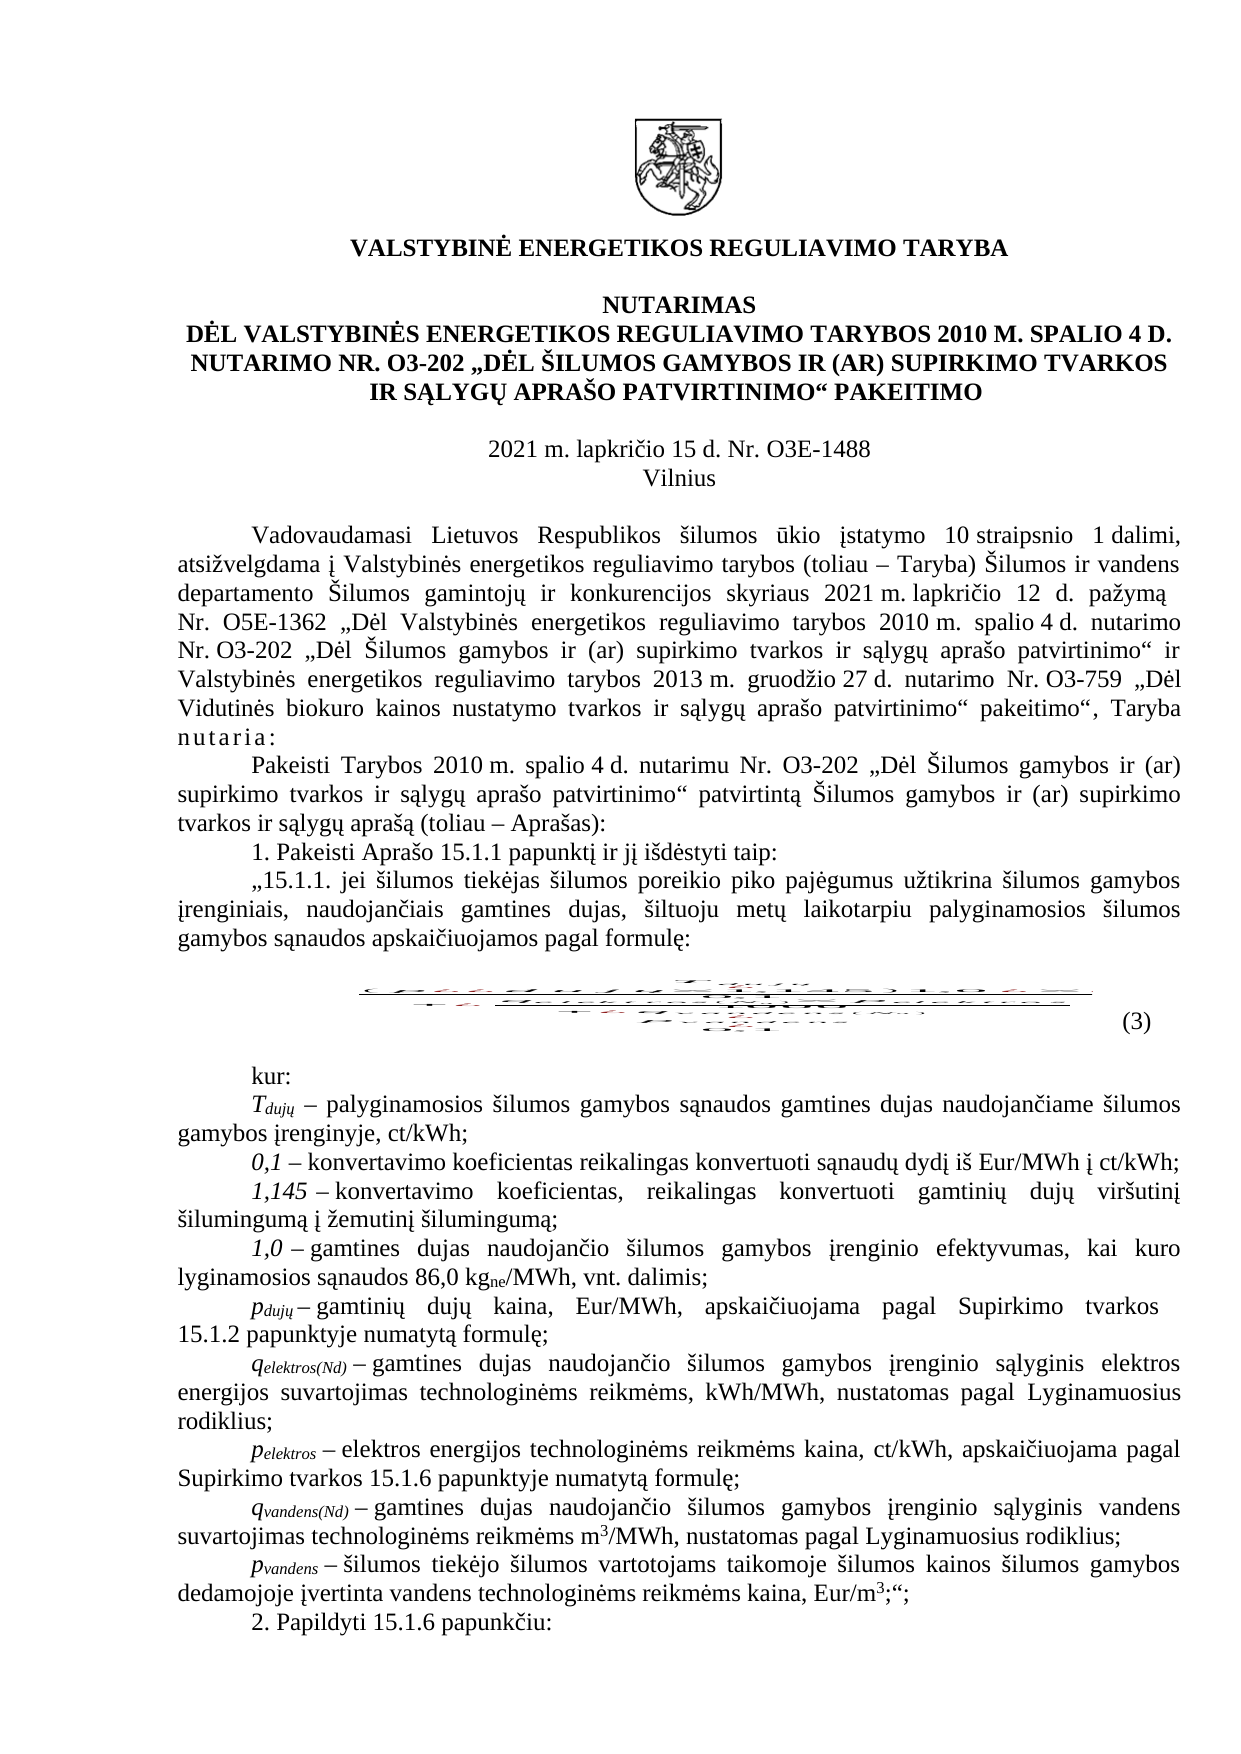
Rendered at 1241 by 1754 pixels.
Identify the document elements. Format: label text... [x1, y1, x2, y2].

text vALSTYBINĖ ENERGETIKOS reguliavimo Taryba [177, 233, 1181, 262]
text Tdujų – palyginamosios šilumos gamybos sąnaudos gamtines dujas naudojančiame šilumos gamybos įrenginyje, ct/kWh; [177, 1089, 1181, 1147]
text pelektros – elektros energijos technologinėms reikmėms kaina, ct/kWh, apskaičiuojama pagal Supirkimo tvarkos 15.1.6 papunktyje numatytą formulę; [177, 1434, 1181, 1492]
text 0,1 – konvertavimo koeficientas reikalingas konvertuoti sąnaudų dydį iš Eur/MWh į ct/kWh; [177, 1147, 1181, 1176]
text Vilnius [177, 463, 1181, 492]
text Pakeisti Tarybos 2010 m. spalio 4 d. nutarimu Nr. O3-202 „Dėl Šilumos gamybos ir (ar) supirkimo tvarkos ir sąlygų aprašo patvirtinimo“ patvirtintą Šilumos gamybos ir (ar) supirkimo tvarkos ir sąlygų aprašą (toliau – Aprašas): [177, 750, 1181, 837]
text 1. Pakeisti Aprašo 15.1.1 papunktį ir jį išdėstyti taip: [177, 837, 1181, 865]
text DĖL VALSTYBINĖS ENERGETIKOS REGULIAVIMO TARYBOS 2010 M. SPALIO 4 D. NUTARIMO NR. O3-202 „DĖL ŠILUMOS GAMYBOS IR (AR) SUPIRKIMO TVARKOS IR SĄLYGŲ APRAŠO PATVIRTINIMO“ PAKEITIMO [177, 319, 1181, 405]
table_header [253, 980, 1092, 1061]
text qelektros(Nd) – gamtines dujas naudojančio šilumos gamybos įrenginio sąlyginis elektros energijos suvartojimas technologinėms reikmėms, kWh/MWh, nustatomas pagal Lyginamuosius rodiklius; [177, 1348, 1181, 1434]
text kur: [177, 1061, 1181, 1089]
text „15.1.1. jei šilumos tiekėjas šilumos poreikio piko pajėgumus užtikrina šilumos gamybos įrenginiais, naudojančiais gamtines dujas, šiltuoju metų laikotarpiu palyginamosios šilumos gamybos sąnaudos apskaičiuojamos pagal formulę: [177, 865, 1181, 952]
text 1,0 – gamtines dujas naudojančio šilumos gamybos įrenginio efektyvumas, kai kuro lyginamosios sąnaudos 86,0 kgne/MWh, vnt. dalimis; [177, 1233, 1181, 1291]
text qvandens(Nd) – gamtines dujas naudojančio šilumos gamybos įrenginio sąlyginis vandens suvartojimas technologinėms reikmėms m3/MWh, nustatomas pagal Lyginamuosius rodiklius; [177, 1492, 1181, 1549]
text NUTARIMAS [177, 290, 1181, 319]
table_header [177, 980, 253, 1061]
table_header (3) [1092, 980, 1181, 1061]
text pdujų – gamtinių dujų kaina, Eur/MWh, apskaičiuojama pagal Supirkimo tvarkos 15.1.2 papunktyje numatytą formulę; [177, 1291, 1181, 1348]
text Vadovaudamasi Lietuvos Respublikos šilumos ūkio įstatymo 10 straipsnio 1 dalimi, atsižvelgdama į Valstybinės energetikos reguliavimo tarybos (toliau – Taryba) Šilumos ir vandens departamento Šilumos gamintojų ir konkurencijos skyriaus 2021 m. lapkričio 12 d. pažymą Nr. O5E-1362 „Dėl Valstybinės energetikos reguliavimo tarybos 2010 m. spalio 4 d. nutarimo Nr. O3-202 „Dėl Šilumos gamybos ir (ar) supirkimo tvarkos ir sąlygų aprašo patvirtinimo“ ir Valstybinės energetikos reguliavimo tarybos 2013 m. gruodžio 27 d. nutarimo Nr. O3-759 „Dėl Vidutinės biokuro kainos nustatymo tvarkos ir sąlygų aprašo patvirtinimo“ pakeitimo“, Taryba nutaria: [177, 520, 1181, 750]
text 1,145 – konvertavimo koeficientas, reikalingas konvertuoti gamtinių dujų viršutinį šilumingumą į žemutinį šilumingumą; [177, 1176, 1181, 1233]
text 2021 m. lapkričio 15 d. Nr. O3E-1488 [177, 434, 1181, 463]
text pvandens – šilumos tiekėjo šilumos vartotojams taikomoje šilumos kainos šilumos gamybos dedamojoje įvertinta vandens technologinėms reikmėms kaina, Eur/m3;“; [177, 1549, 1181, 1607]
text 2. Papildyti 15.1.6 papunkčiu: [177, 1607, 1181, 1636]
